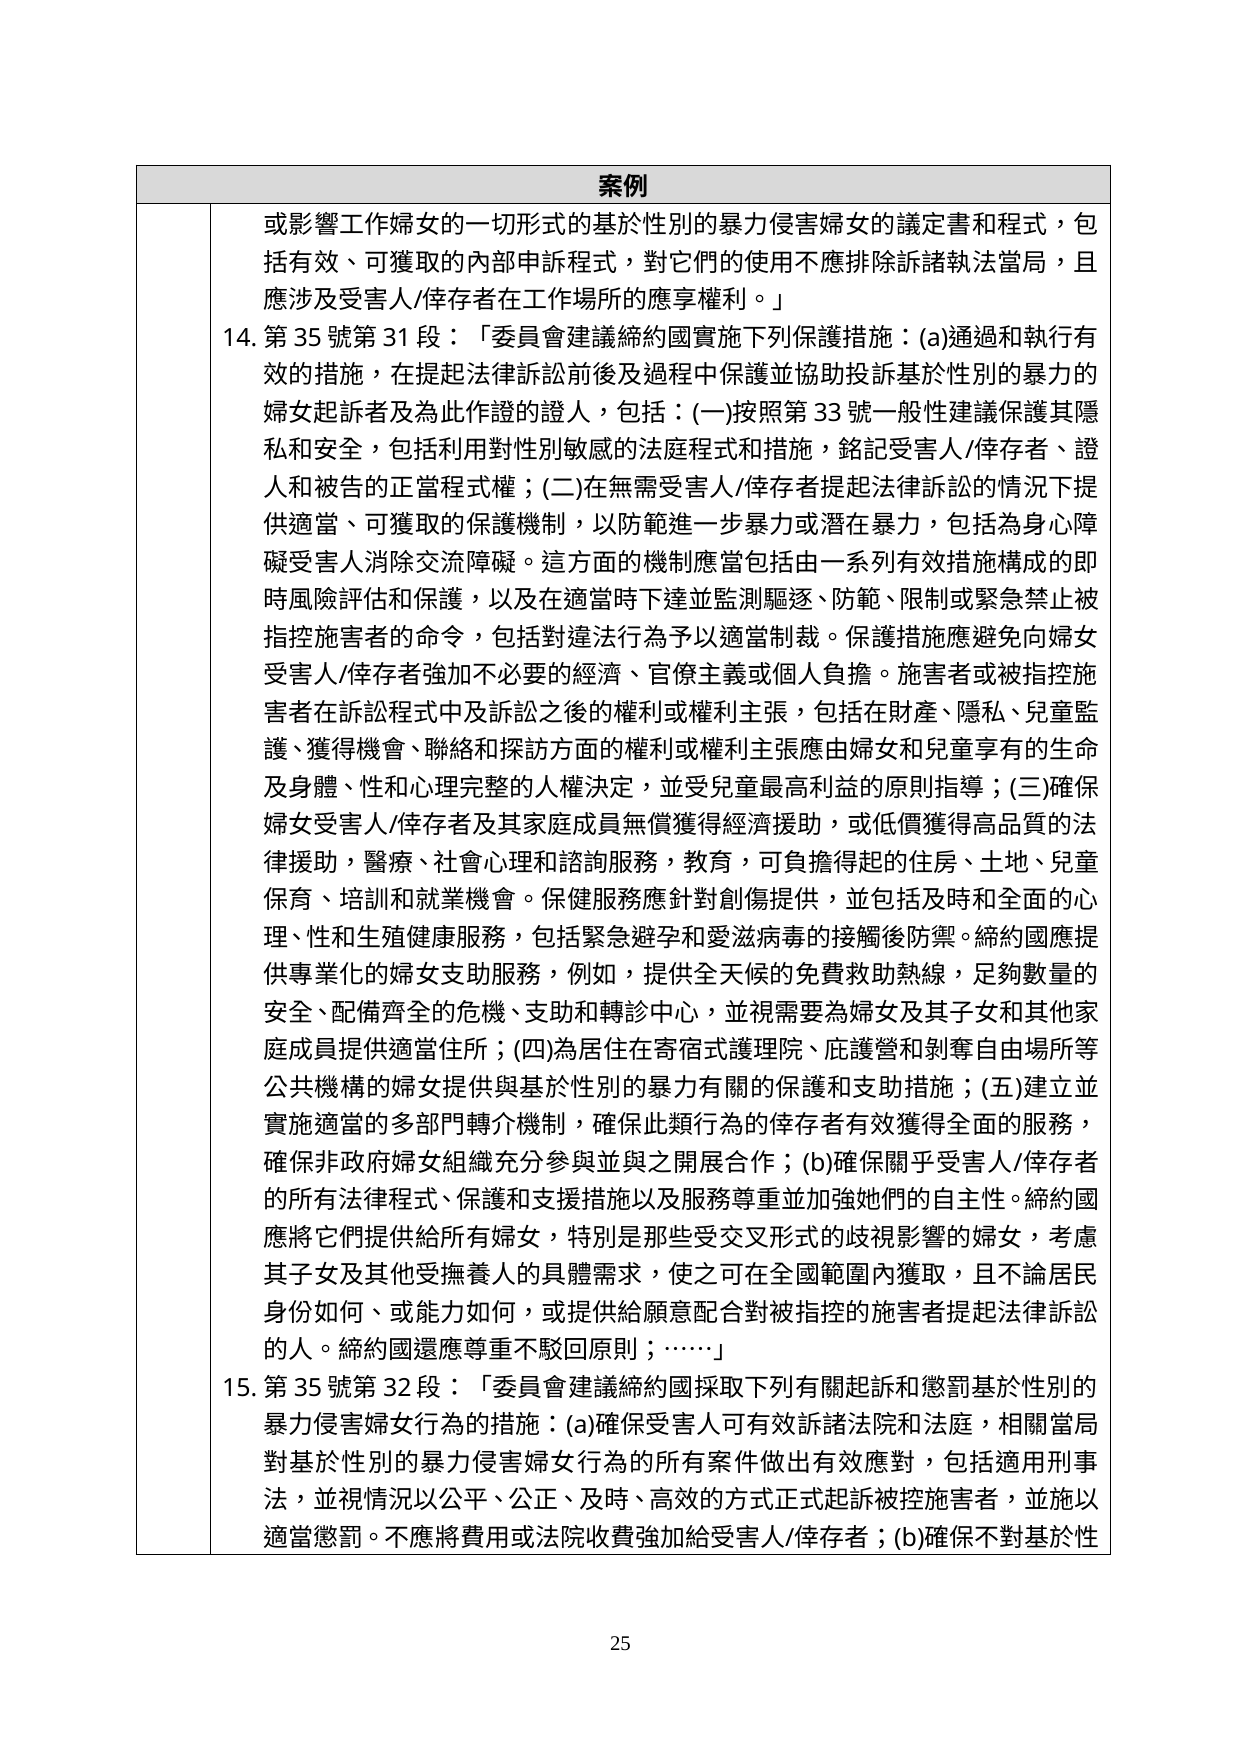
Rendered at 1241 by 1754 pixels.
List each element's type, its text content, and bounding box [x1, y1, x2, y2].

table_cell CEDAW條文： 第2條：「締約各國譴責對婦女一切形式的歧視，協議立即用一切適當辦法，推行消除對婦女歧視的政策。為此目的，承擔：……（b）採取適當立法和其他措施，包括在適當情況下實行制裁，以禁止對婦女的一切歧視；（c）為婦女確立與男子平等權利的法律保護，通過各國的主管法庭及其他公共機構，保證切實保護婦女不受任何歧視；（d）不採取任何歧視婦女的行為或做法，並保證政府當局和公共機構的行動都不違背這項義務；（e）採取一切適當措施，消除任何個人、組織或企業對婦女的歧視；（f）採取一切適當措施，包括制定法律，以修改或廢除構成對婦女歧視的現行法律、規章、習俗和慣例；……」 一般性建議： 第19號第6段：「《公約》第1條界定對婦女的歧視。歧視的定義包括基於性別的暴力，即針對其為女性而施加暴力或不成比例地影響女性。包括身體、心理或性的傷害、痛苦、施加威脅、壓制和剝奪其他行動自由。基於性別的暴力可能違犯《公約》的具體條款，不論這些條款是否明文提到暴力。」 第19號第7段：「基於性別的暴力，損害或阻礙婦女享有基於一般國際法或具體的人權公約所載列的人權和基本自由，符合《公約》第1條所指的歧視。該等權利和自由包含：(a)生命權；(b)不受酷刑、不人道或有辱人格的待遇或懲罰的權利；……(d)自由和人身安全權利；(e)基於法律受平等保護權；……」 第19號第18段：「性騷擾包括不受歡迎、具有性動機的行為，如身體接觸和求愛動作、猥褻的言詞，出示淫穢書畫和提出性要求等，無論其為言詞或是行為。這類行為可以是侮辱人的，且構成健康和安全的問題。婦女有合理理由相信如果她加以拒絕，在工作包括徵聘或升級方面對她不利，或造成不友善的工作環境；則這類行為就是歧視性的。」 第19號第24段：「……消除對婦女歧視委員會建議：……(b)締約國應確保關於家庭暴力與虐待、性侵害、性攻擊及其他基於性別暴力的法律，均能充分保護所有婦女並且尊重其人格完整和尊嚴。應向受害者提供適當保護和支援服務。向司法和執法人員及其他公務員提供性別敏感度的培訓，對於有效執行《公約》是根本必要的；……(i)應提供有效的申訴程序和補救辦法，包括賠償損失；……(k)締約國應為家庭暴力、性侵害、性攻擊及其他基於性別的暴力的受害者建立服務或給予支助，包括收容所、特別受過訓練的保健工作者、康復和諮詢；……(t)締約國應採取一切必要的法律及其他措施，有效保護婦女不受基於性別的暴力，其他則包括：i.有效的法律措施，包括刑事處罰、民事補救和賠償措施，以保護婦女不受各種暴力，包括家庭暴力和虐待、工作單位的性攻擊和性騷擾；……iii.保護措施，包括為身為暴力受害者或易遭受暴力的婦女提供收容所、諮詢、康復和支助服務；……」 第26號第20段：「女性移工更容易遭受性虐待、性騷擾和肢體暴力，特別是以女性為主的部門。家庭幫傭特別容易受到雇主的人身攻擊和性攻擊、剝奪進食和睡眠以及虐待，農場工作或工業部門等其他工作環境，對女性移工的性騷擾是常見的問題。……」 第28號第19段：「關於對婦女的暴力行為，第19號一般性建議指出，以性和性別為由對婦女的歧視，包括：基於性別的暴力、因婦女的性別而對之施加的暴力，或不成比例地影響婦女的暴力。……在防止、調查、起訴和懲處基於性別的暴力行為，締約國有恪盡職責的義務。」 第33號第15段：「關於可訴性，委員會建議締約國：(a)確保法律承認並納入權利和相關法律保護，提高司法系統對性別平等問題的敏感度；……(i)確保婦女人權維護者能夠獲得司法救助，並得到保護以免遭受騷擾、威脅、報復和暴力。」 第33號第16段：「關於司法系統的可得性，委員會建議締約國：……(b)在暴力侵害婦女的案件中，確保婦女能夠獲得經濟援助，使用危機中心、收容所、熱線，以及獲得醫療、心理社會和輔導服務；……」 第33號第17段：「關於司法系統的可及性，委員會建議締約國：……(f)建立司法救助中心，如包括各種法律和社會服務的“一站式服務中心”，以減少婦女為獲得司法救助而必須採取的步驟。這類中心可以在暴力侵害婦女行為、家庭問題、醫療衛生、社會保障、就業、財產和移民等領域為婦女提供法律諮詢和援助、提起法律程式和協調支助服務。所有婦女，包括貧困婦女和/或農村和偏遠地區婦女必須能夠利用這些中心；……」 第33號第51段：「委員會建議締約國：……(g)採用保密和性別敏感的方式，以避免在任何法律程式中，包括在問訊、取證和其他相關調查程式中使婦女蒙羞，包括二次傷害暴力受害人；(h)審查證據規則及其實施，特別是在暴力侵害婦女案件中實施規則的情況，並採取措施，適當考慮到在刑事訴訟中受害人和被告人的公平審判權，確保舉證要求不致造成諸多限制、缺乏靈活性或受到性別陳規定型觀念影響；……(k)為員警和醫務人員制定收集和保全暴力侵害婦女案件的法醫證據的程式，並培訓足夠的員警和法務、法醫人員進行周密的刑事調查；……」 第33號第58段：「委員會建議締約國：(a)告知婦女其使用調解、和解、仲裁和合作解決爭端辦法的權利；(b)保證替代性爭端解決程式不限制婦女在任何法律領域尋求司法或其他補救措施，並且不會導致進一步侵犯其權利；(c)確保在任何情況下不得將暴力侵害婦女案件，包括家庭暴力案件，移送任何替代性爭端解決程式處理。」 第35號第29段：「委員會建議締約國實施下列立法措施：(a)確保將構成對婦女身體、性或心理完整權侵犯的所有領域的一切形式基於性別的暴力侵害婦女行為定為刑事罪，並從速引入或加強與罪行嚴重程度相當的法律制裁以及民事補救措施；(b)確保所有法律制度，包括多元法律制度保護遭受基於性別的暴力侵害的婦女受害人/倖存者，並確保她們可根據第33號一般性建議規定的指導獲得司法救助和有效補救；……」 第35號第30段：「委員會建議締約國實施下列預防措施：……(b)(二)制定提高認識的方案，提高對基於性別的暴力侵害婦女行為不可接受且有害無利觀點的認識，提供禁止性暴力侵害的可用法律管道，並鼓勵旁觀者報告此類暴力並加以干預；化解遭受此類暴力行為的受害人/倖存者所蒙受的恥辱；以及瓦解普遍持有的歸咎受害人的信條，即女性應為其自身安全以及所遭受的暴力承擔責任。這些方案應針對社會各階層的婦女和男子；包括地方一級在內的參與預防和防範的教育、保健、社會服務和執法人員以及其他專業人員和機構；傳統和宗教領袖；以及犯下任何形式的基於性別的暴力的施害者，以避免累犯；……(d)(一)鼓勵制定或加強線上或社交媒體組織等媒體組織的自律機制，旨在消除與婦女和男子或特定婦女群體有關的性別陳規定型觀念，解決利用它們的服務和平臺實施的基於性別的暴力侵犯婦女的行為；……(f)鼓勵通過利用獎勵和企業責任示範及其他機制讓企業和跨國公司等私人部門參與進來，努力消除一切形式的基於性別的暴力侵害婦女行為，並加強其為此種暴力行為的行動範圍承擔的責任，這有必要使用涉及在工作場所發生的或影響工作婦女的一切形式的基於性別的暴力侵害婦女的議定書和程式，包括有效、可獲取的內部申訴程式，對它們的使用不應排除訴諸執法當局，且應涉及受害人/倖存者在工作場所的應享權利。」 第35號第31段：「委員會建議締約國實施下列保護措施：(a)通過和執行有效的措施，在提起法律訴訟前後及過程中保護並協助投訴基於性別的暴力的婦女起訴者及為此作證的證人，包括：(一)按照第33號一般性建議保護其隱私和安全，包括利用對性別敏感的法庭程式和措施，銘記受害人/倖存者、證人和被告的正當程式權；(二)在無需受害人/倖存者提起法律訴訟的情況下提供適當、可獲取的保護機制，以防範進一步暴力或潛在暴力，包括為身心障礙受害人消除交流障礙。這方面的機制應當包括由一系列有效措施構成的即時風險評估和保護，以及在適當時下達並監測驅逐、防範、限制或緊急禁止被指控施害者的命令，包括對違法行為予以適當制裁。保護措施應避免向婦女受害人/倖存者強加不必要的經濟、官僚主義或個人負擔。施害者或被指控施害者在訴訟程式中及訴訟之後的權利或權利主張，包括在財產、隱私、兒童監護、獲得機會、聯絡和探訪方面的權利或權利主張應由婦女和兒童享有的生命及身體、性和心理完整的人權決定，並受兒童最高利益的原則指導；(三)確保婦女受害人/倖存者及其家庭成員無償獲得經濟援助，或低價獲得高品質的法律援助，醫療、社會心理和諮詢服務，教育，可負擔得起的住房、土地、兒童保育、培訓和就業機會。保健服務應針對創傷提供，並包括及時和全面的心理、性和生殖健康服務，包括緊急避孕和愛滋病毒的接觸後防禦。締約國應提供專業化的婦女支助服務，例如，提供全天候的免費救助熱線，足夠數量的安全、配備齊全的危機、支助和轉診中心，並視需要為婦女及其子女和其他家庭成員提供適當住所；(四)為居住在寄宿式護理院、庇護營和剝奪自由場所等公共機構的婦女提供與基於性別的暴力有關的保護和支助措施；(五)建立並實施適當的多部門轉介機制，確保此類行為的倖存者有效獲得全面的服務，確保非政府婦女組織充分參與並與之開展合作；(b)確保關乎受害人/倖存者的所有法律程式、保護和支援措施以及服務尊重並加強她們的自主性。締約國應將它們提供給所有婦女，特別是那些受交叉形式的歧視影響的婦女，考慮其子女及其他受撫養人的具體需求，使之可在全國範圍內獲取，且不論居民身份如何、或能力如何，或提供給願意配合對被指控的施害者提起法律訴訟的人。締約國還應尊重不駁回原則；……」 第35號第32段：「委員會建議締約國採取下列有關起訴和懲罰基於性別的暴力侵害婦女行為的措施：(a)確保受害人可有效訴諸法院和法庭，相關當局對基於性別的暴力侵害婦女行為的所有案件做出有效應對，包括適用刑事法，並視情況以公平、公正、及時、高效的方式正式起訴被控施害者，並施以適當懲罰。不應將費用或法院收費強加給受害人/倖存者；(b)確保不對基於性別的暴力侵害婦女行為強制適用非訴訟糾紛解決程式，包括調解與和解。這些程式應僅在專業小組在以往的評價中確保征得受害人自願、知情的同意且無跡象表明對受害人/倖存者或其家庭成員造成進一步風險時使用，並且在使用時應予以嚴格規範。這些程式應增強受害人/倖存者的權能，並由經過專門訓練瞭解並適當干預基於性別的暴力侵害婦女行為的案件的專家提供，確保充分保護婦女和兒童的權利，並以不帶成見或不再使婦女受害的方式進行干預。非訴訟糾紛解決程式不應妨礙婦女訴諸正式司法。」 第35號第33段：「委員會建議締約國在賠償方面實施以下措施：(a)為遭受基於性別的暴力侵害婦女行為的受害人/倖存者提供有效賠償。按照第28號一般性建議、第30號一般性建議和第33號一般性建議，這些補償應包括不同的措施，例如金錢補償，提供法律、社會和保健服務，包括有助於全面康復的性、生殖和心理健康服務，以及抵償和保證不再發生。這樣的補救措施應適足、從速歸責、全面、與所受傷害嚴重程度相稱；(b)設立賠償專項基金，或將撥款納入現有基金的預算中，包括納入過渡司法機制下，用以賠償遭受基於性別的暴力侵害婦女行為的受害人。締約國應執行不妨礙受害人/倖存者尋求司法補救的行政性賠償權利的計畫，制定轉型式賠償方案，幫助解決導致或極大推動侵犯行為的歧視根源或不利處境，同時考慮到個人、制度和架構各方面。應優先考慮受害人/倖存者的能動性、願望、決定、安全、尊嚴和完整性。」 第36號第69段：「委員會建議締約國採取以下措施，遏制對女童和婦女進行與教育機構和學校教育相關的暴力行為，從而保護她們獲得尊重和尊嚴的權利：(a)頒佈和實施適當的法律、政策和程式，以禁止和消除在教育機構內和周圍對女童和婦女的暴力行為，包括語言和精神虐待、盯梢騷擾、性騷擾和性暴力、身體暴力和剝削；……(c)確保在學校受到暴力影響的婦女和女童能有效訴諸司法和獲得補救；(d)處理暴力侵害女童和婦女的案件，具體途徑包括保密和獨立的報告機制、有效的調查、適當情況下提起刑事訴訟、對施害者給予恰當的處罰以及為受害者和倖存者提供服務；(e)確保所有女童和婦女在教育機構遭受暴力侵害的案件被舉報和記錄，在聘用學校工作人員之前調查其犯罪記錄，並制定和實施適用於所有學校工作人員和學生的行為守則；(f)通過若干國家行動計畫解決與學校有關的暴力侵害女童行為，包括學校的準則，並在早期干預戰略方面對教師和學生進行強制培訓，以解決對女童的性騷擾和暴力；(g)指定一個預防和調查教育機構中暴力事件的政府機制，並提供充足的公共資金，以解決這一問題；(h)為遭受暴力侵害的女童提供支助服務，包括諮詢、醫療、……」 [211, 204, 1110, 1554]
table_header 案例 [137, 166, 1110, 203]
table_cell [137, 204, 210, 1554]
